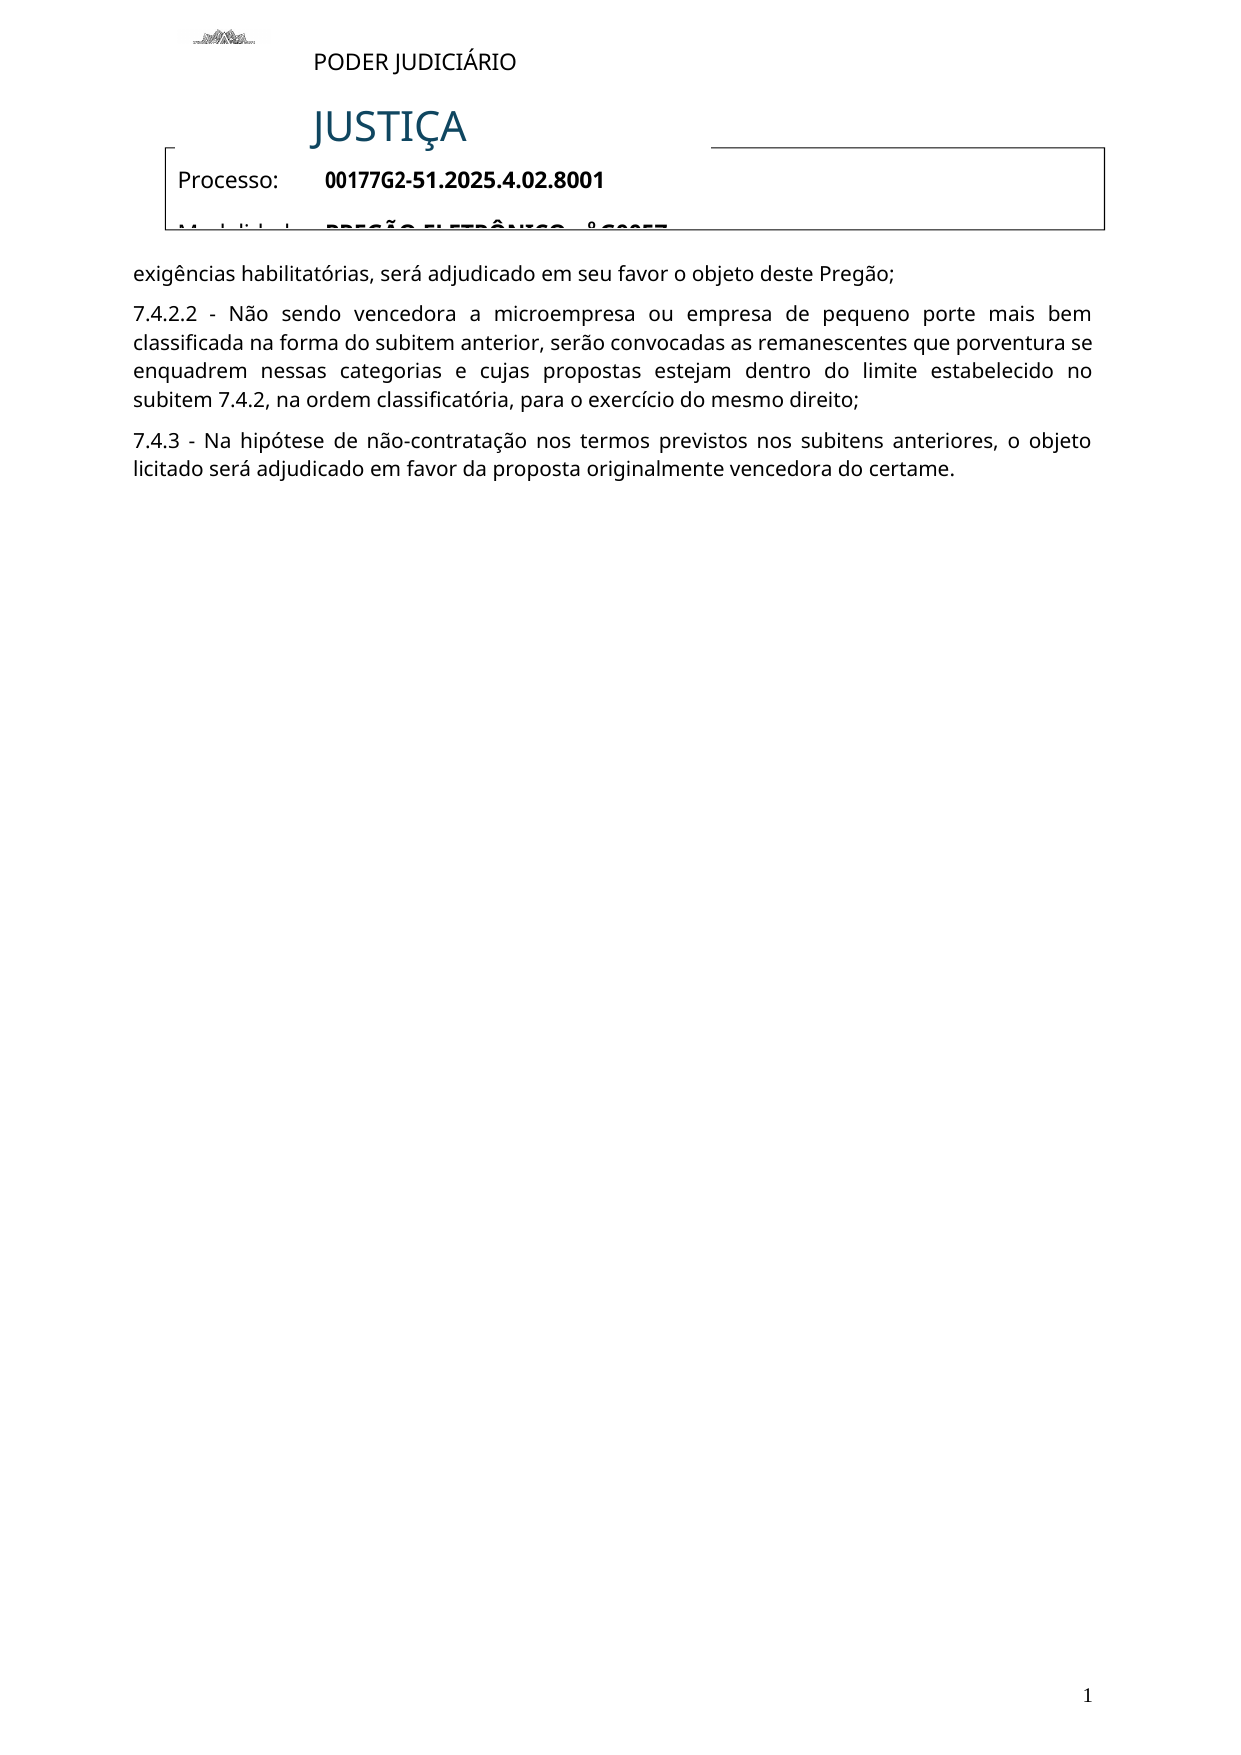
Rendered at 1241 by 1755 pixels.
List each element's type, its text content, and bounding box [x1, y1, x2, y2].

list - Na hipótese de não-contratação nos termos previstos nos subitens anteriores, o objeto licitado será adjudicado em favor da proposta originalmente vencedora do certame. [133, 426, 1093, 483]
list - Não sendo vencedora a microempresa ou empresa de pequeno porte mais bem classificada na forma do subitem anterior, serão convocadas as remanescentes que porventura se enquadrem nessas categorias e cujas propostas estejam dentro do limite estabelecido no subitem 7.4.2, na ordem classificatória, para o exercício do mesmo direito; [133, 299, 1093, 413]
list exigências habilitatórias, será adjudicado em seu favor o objeto deste Pregão; [133, 259, 1093, 287]
